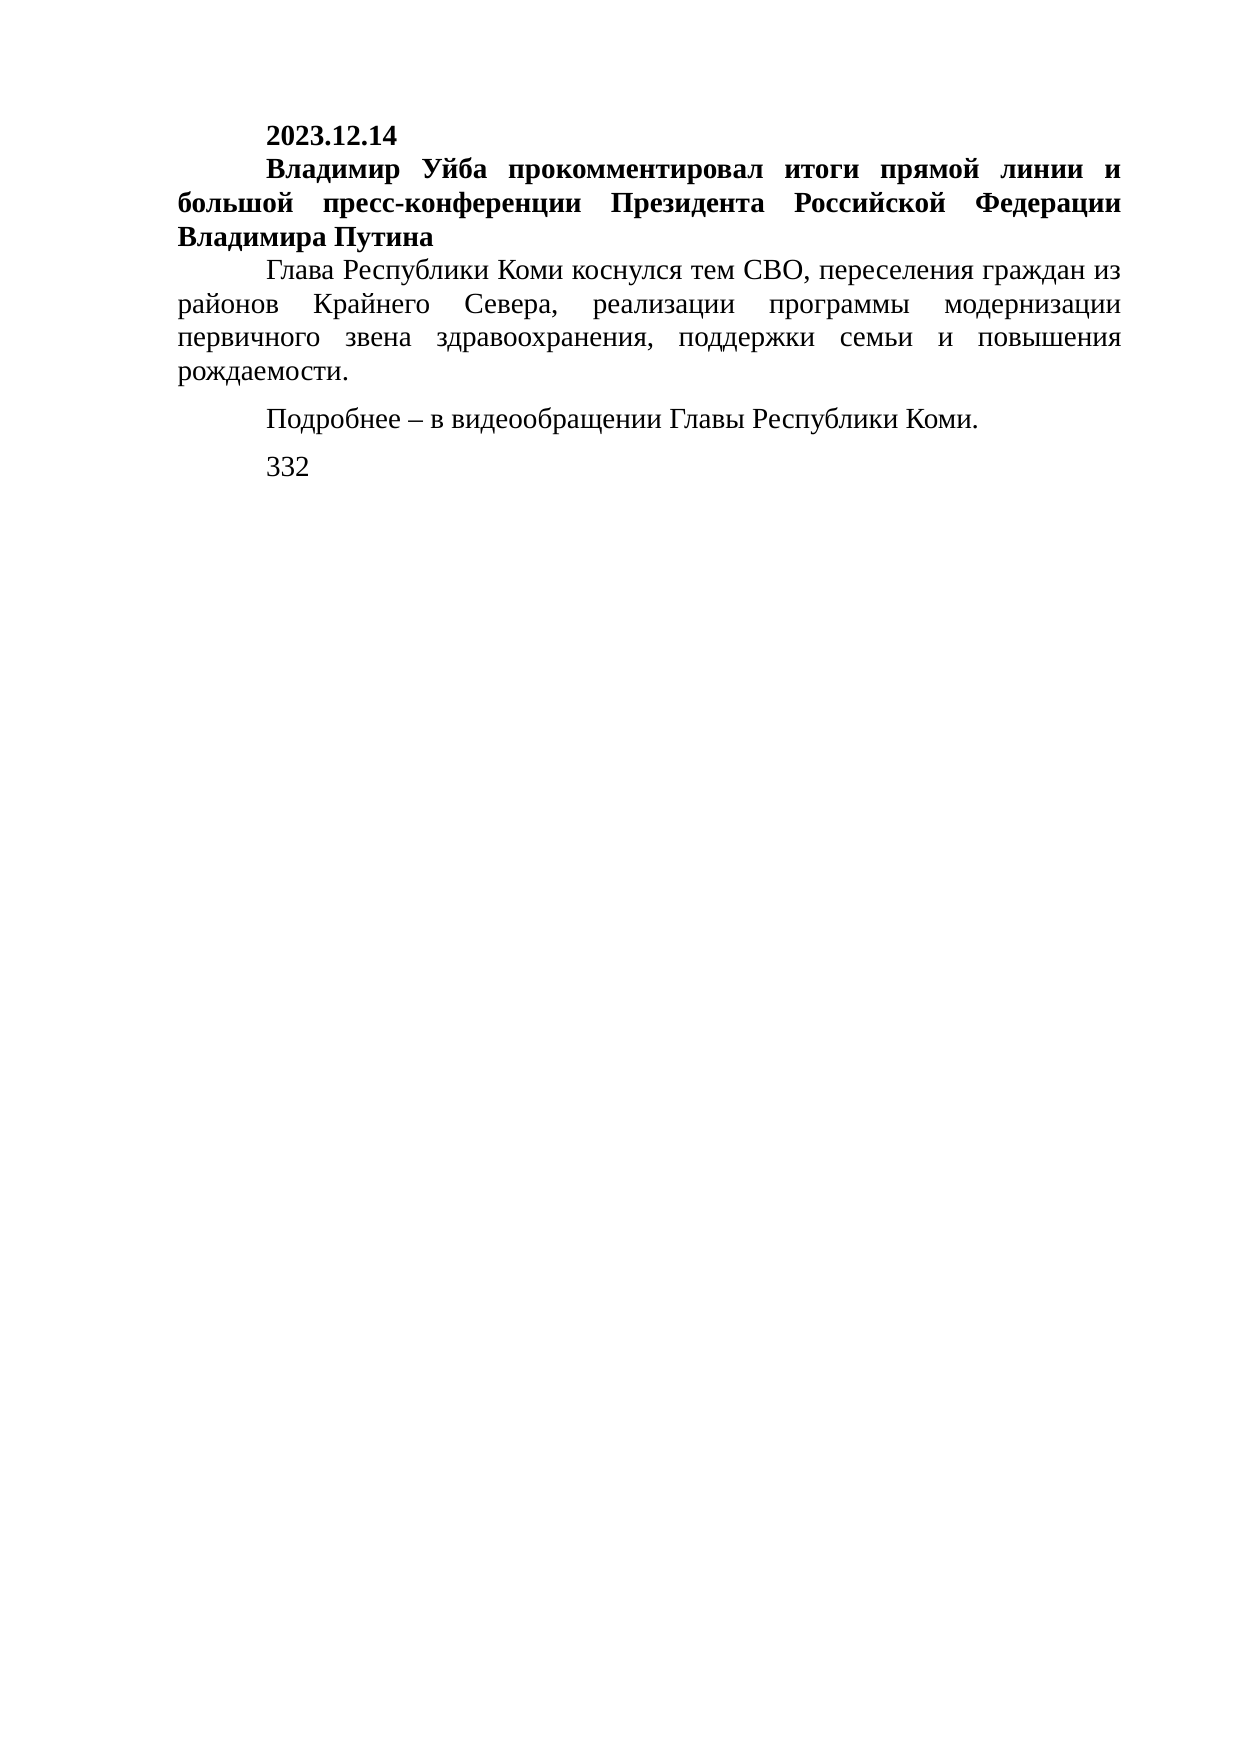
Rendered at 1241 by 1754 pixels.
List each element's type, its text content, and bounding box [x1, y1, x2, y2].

text 2023.12.14 [177, 118, 1122, 152]
text 332 [177, 449, 1122, 483]
text Глава Республики Коми коснулся тем СВО, переселения граждан из районов Крайнего Севера, реализации программы модернизации первичного звена здравоохранения, поддержки семьи и повышения рождаемости. [177, 252, 1122, 386]
text Подробнее – в видеообращении Главы Республики Коми. [177, 401, 1122, 434]
text Владимир Уйба прокомментировал итоги прямой линии и большой пресс-конференции Президента Российской Федерации Владимира Путина [177, 152, 1122, 252]
